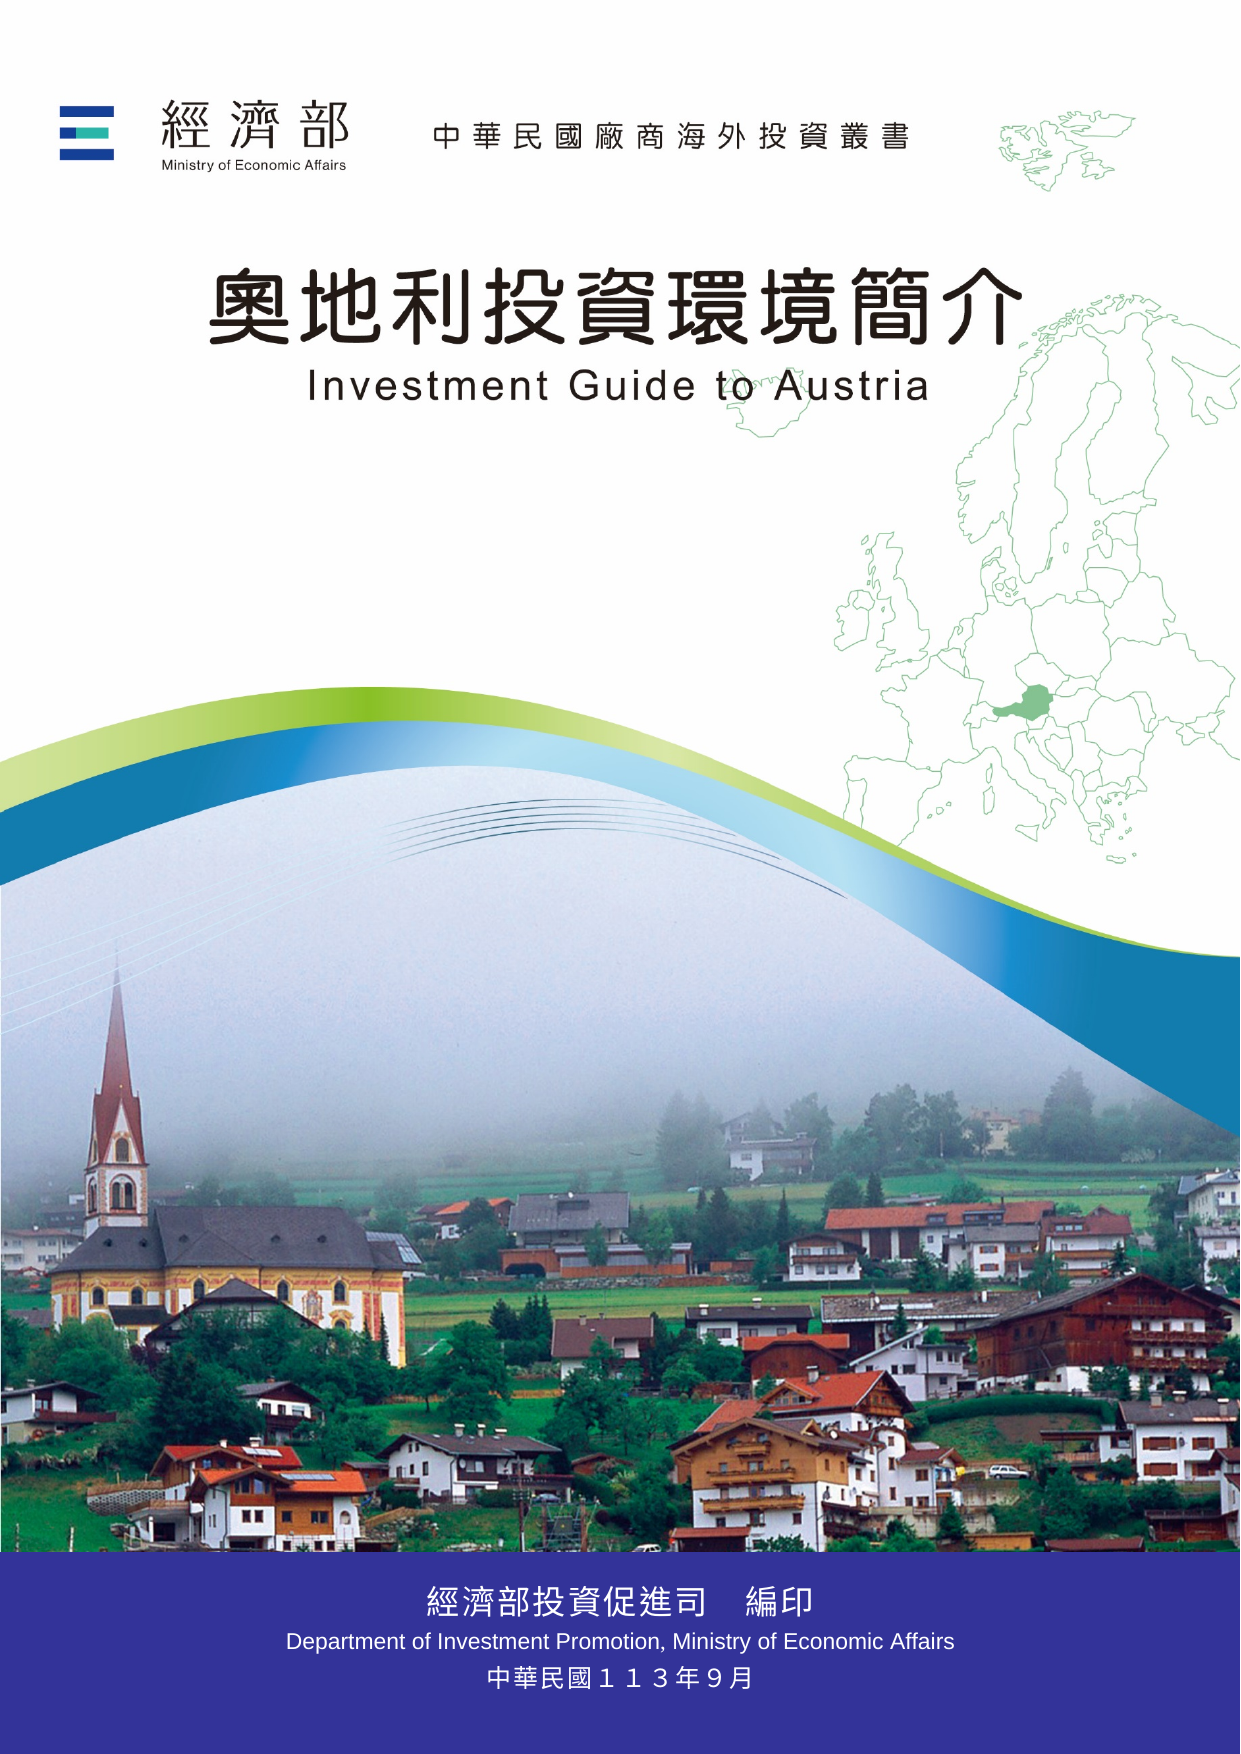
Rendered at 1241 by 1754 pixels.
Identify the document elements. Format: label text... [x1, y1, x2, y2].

text Department of Investment Promotion, Ministry of Economic Affairs [0, 1628, 1240, 1654]
text 中華民國１１３年９月 [0, 1659, 1240, 1695]
text 經濟部投資促進司 編印 [0, 1576, 1240, 1624]
picture [0, 0, 1240, 1552]
